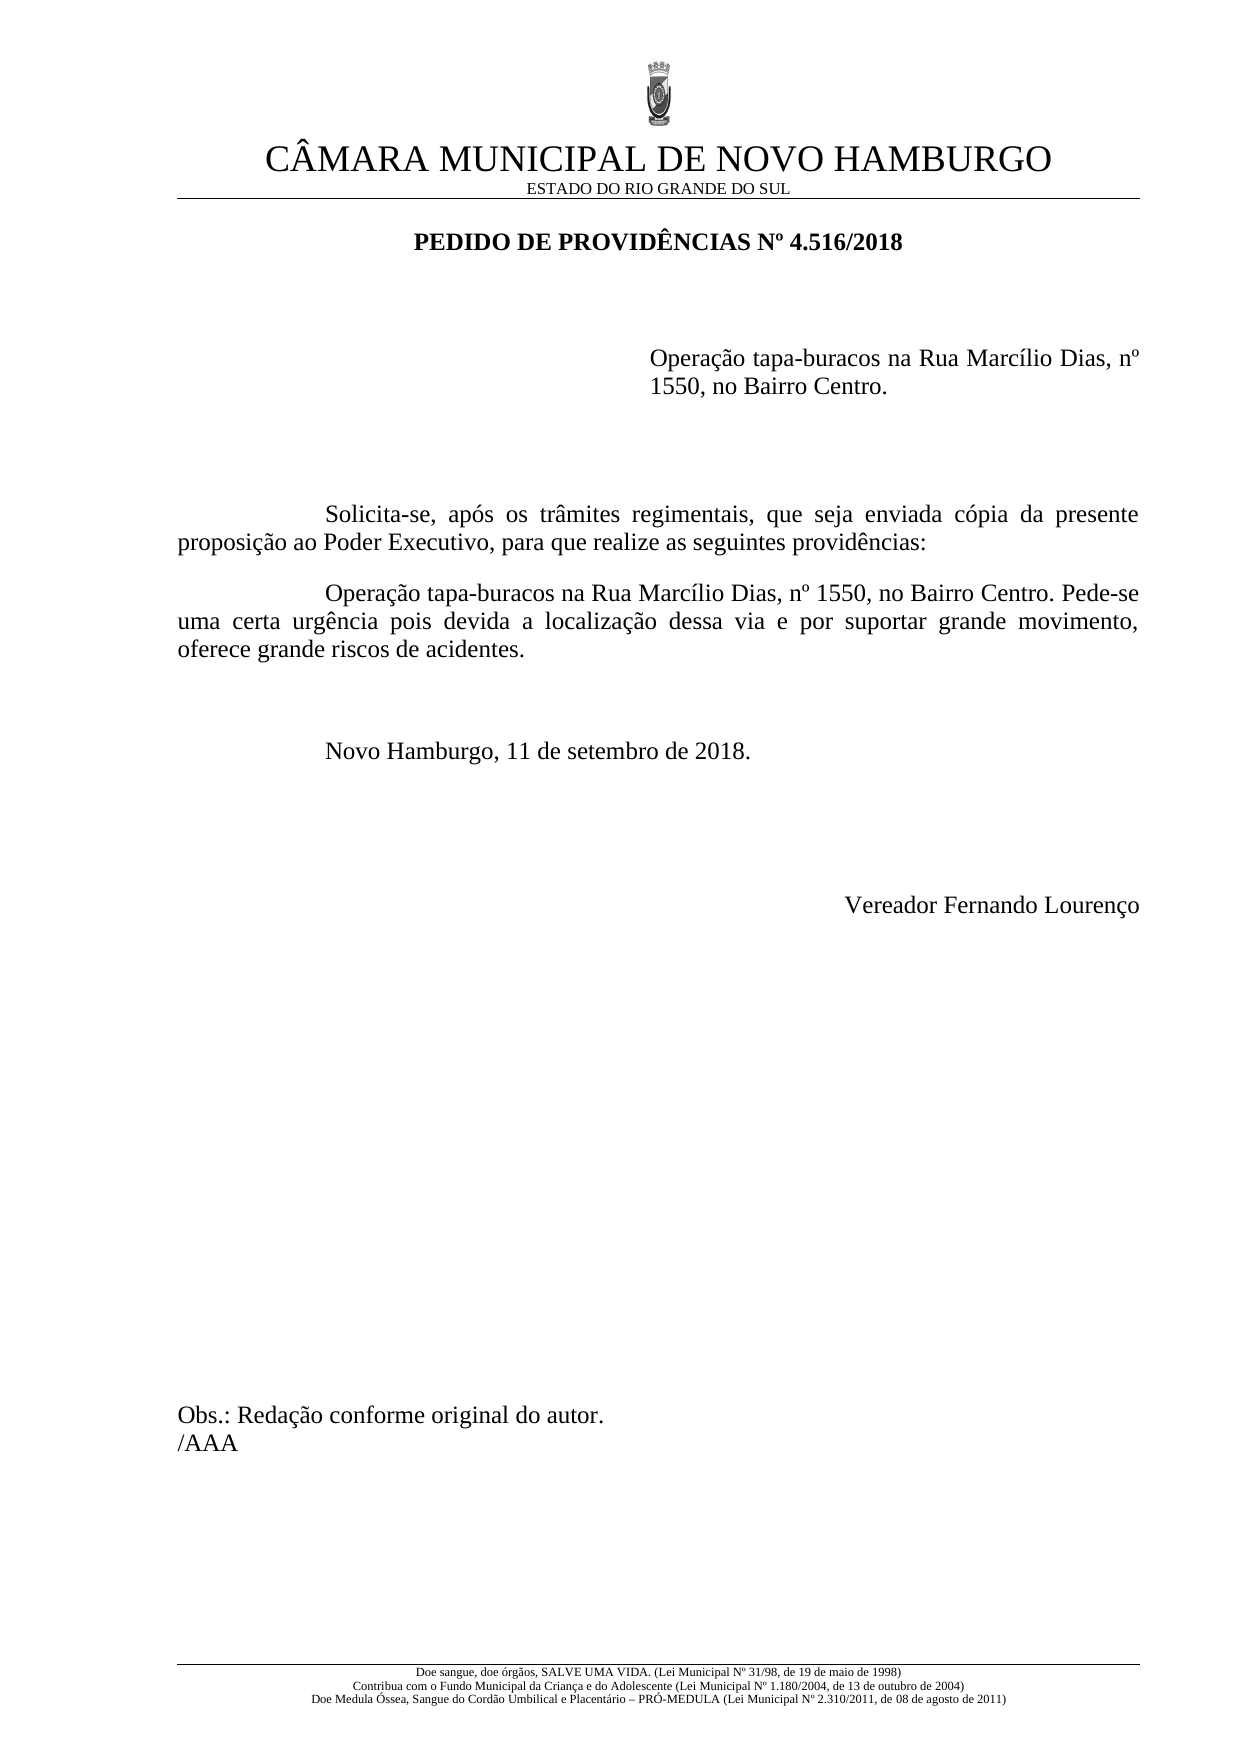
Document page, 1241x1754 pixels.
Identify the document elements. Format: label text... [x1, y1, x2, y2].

text Vereador Fernando Lourenço [177, 891, 1140, 919]
text Operação tapa-buracos na Rua Marcílio Dias, nº 1550, no Bairro Centro. Pede-se uma certa urgência pois devida a localização dessa via e por suportar grande movimento, oferece grande riscos de acidentes. [177, 579, 1140, 662]
text Solicita-se, após os trâmites regimentais, que seja enviada cópia da presente proposição ao Poder Executivo, para que realize as seguintes providências: [177, 500, 1140, 556]
text Obs.: Redação conforme original do autor. [177, 1401, 1140, 1429]
text PEDIDO DE PROVIDÊNCIAS Nº 4.516/2018 [177, 228, 1140, 256]
text /AAA [177, 1429, 1140, 1457]
text Novo Hamburgo, 11 de setembro de 2018. [177, 737, 1140, 765]
text Operação tapa-buracos na Rua Marcílio Dias, nº 1550, no Bairro Centro. [649, 344, 1140, 400]
